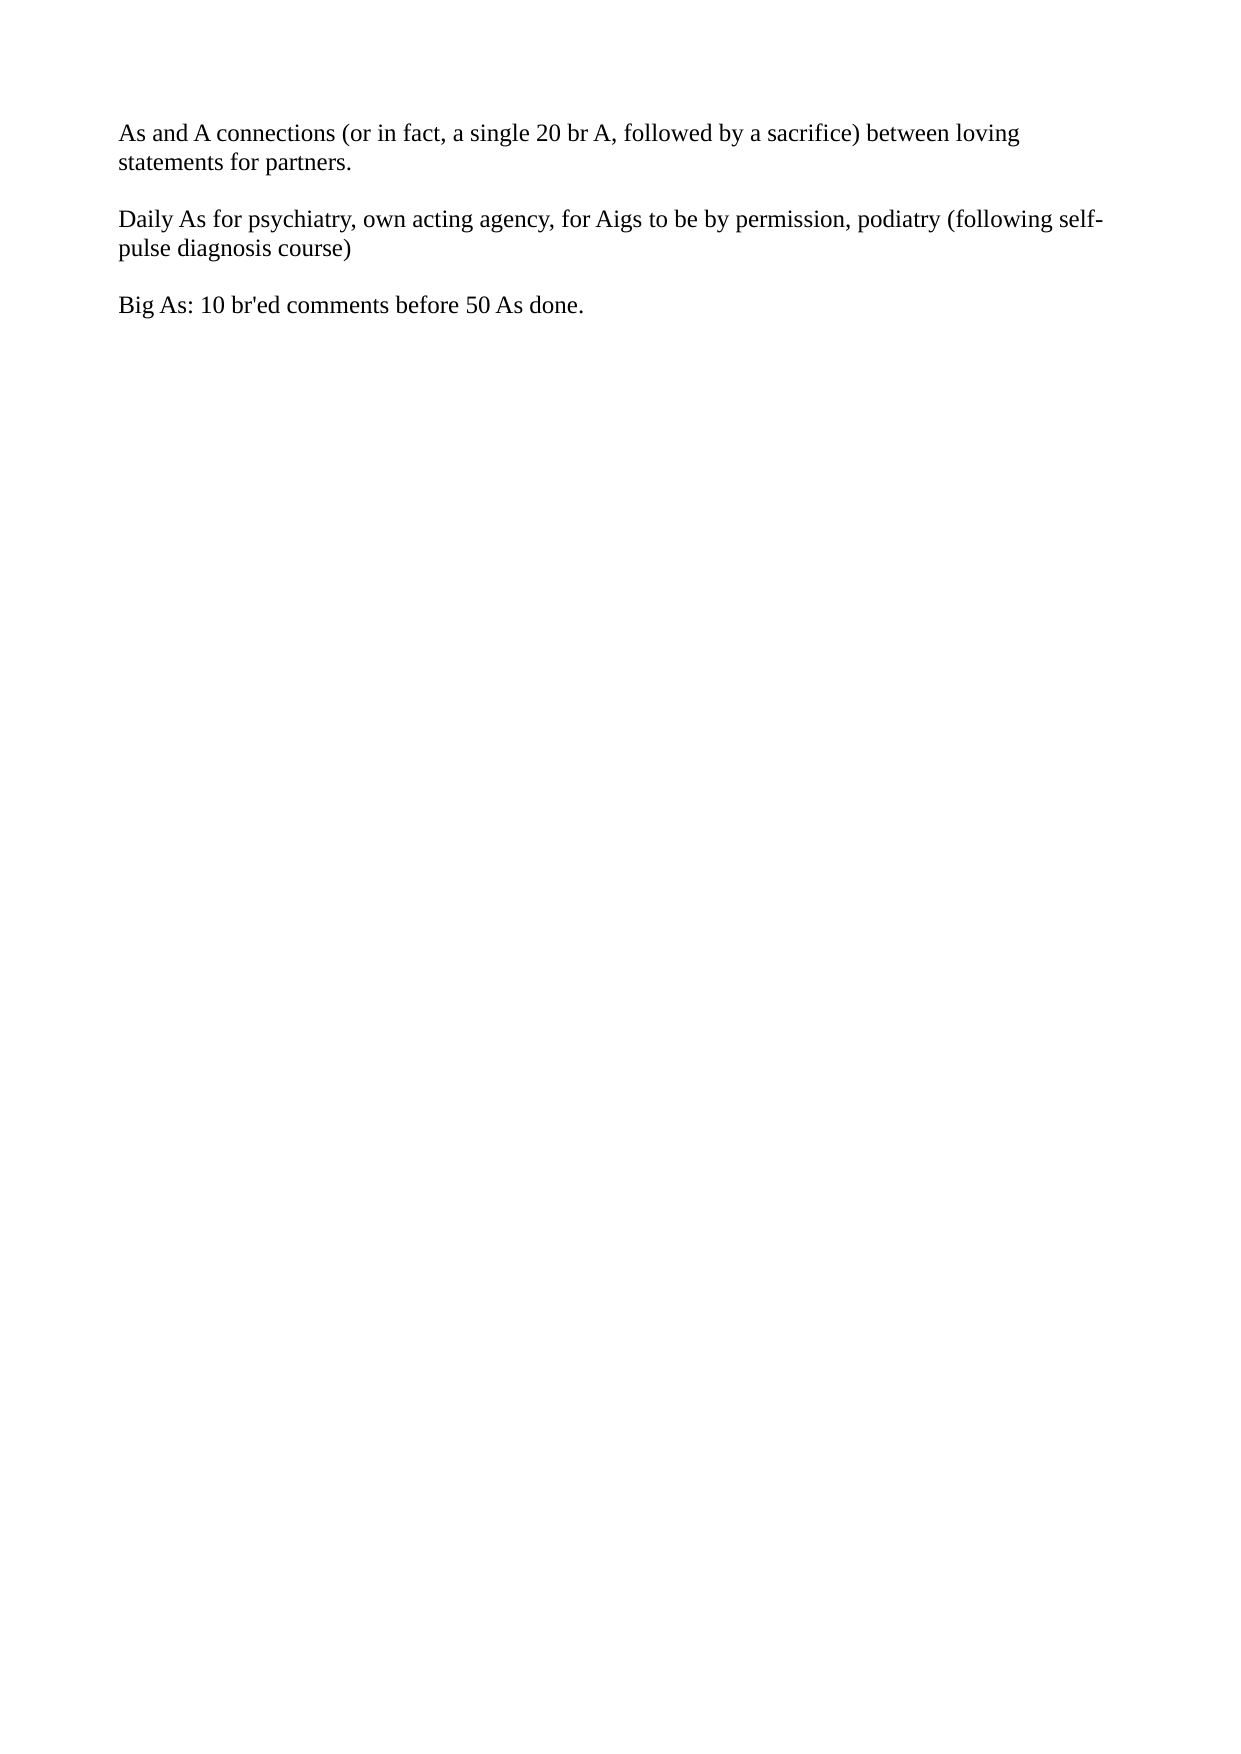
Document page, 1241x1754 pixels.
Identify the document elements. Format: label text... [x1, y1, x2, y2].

text Big As: 10 br'ed comments before 50 As done. [118, 291, 1122, 319]
text Daily As for psychiatry, own acting agency, for Aigs to be by permission, podiatry (following self-pulse diagnosis course) [118, 204, 1122, 262]
text As and A connections (or in fact, a single 20 br A, followed by a sacrifice) between loving statements for partners. [118, 118, 1122, 176]
